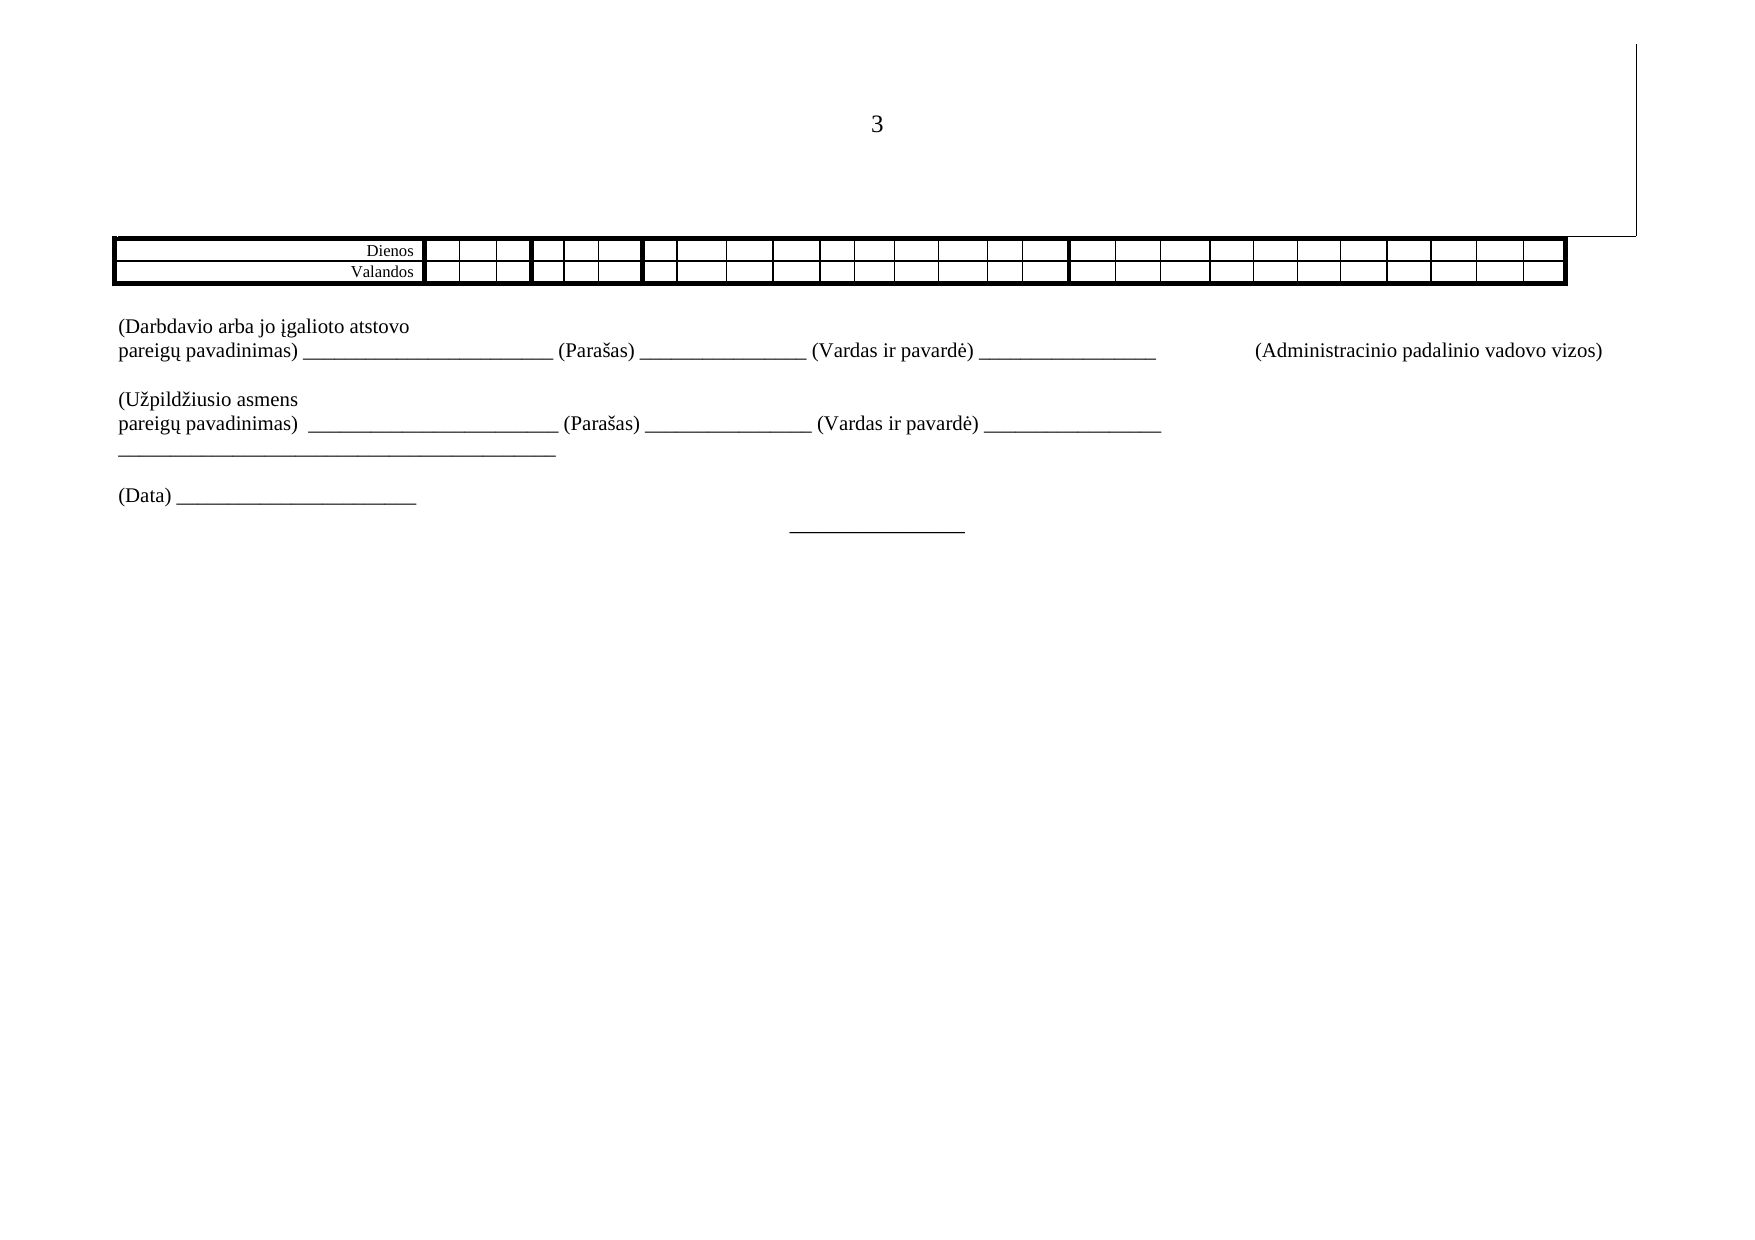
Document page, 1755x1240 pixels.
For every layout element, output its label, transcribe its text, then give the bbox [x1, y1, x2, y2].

text (Užpildžiusio asmens [118, 387, 1636, 411]
table_cell [1477, 262, 1523, 281]
table_cell [988, 262, 1022, 281]
table_cell [1161, 241, 1209, 260]
table_cell [599, 262, 640, 281]
table_cell [939, 241, 987, 260]
table_cell [534, 262, 563, 281]
table_cell [988, 241, 1022, 260]
table_cell [1432, 262, 1476, 281]
text ______________ [118, 507, 1636, 536]
table_cell [855, 262, 894, 281]
table_cell [1524, 262, 1563, 281]
table_cell [1254, 262, 1297, 281]
table_cell [678, 241, 726, 260]
table_cell [1116, 241, 1160, 260]
table_cell [565, 262, 598, 281]
table_cell [774, 262, 819, 281]
table_cell [1298, 241, 1340, 260]
table_cell [1254, 241, 1297, 260]
table_cell [497, 262, 529, 281]
table_cell [1341, 262, 1386, 281]
text (Darbdavio arba jo įgalioto atstovo [118, 314, 1636, 338]
table_cell [727, 241, 772, 260]
table_cell [1211, 262, 1253, 281]
table_cell [645, 241, 676, 260]
table_cell [1388, 262, 1430, 281]
table_cell [1477, 241, 1523, 260]
table_cell [855, 241, 894, 260]
table_cell [534, 241, 563, 260]
table_cell [895, 262, 938, 281]
table_cell [1341, 241, 1386, 260]
table_cell [460, 262, 496, 281]
table_cell [460, 241, 496, 260]
table_cell [1298, 262, 1340, 281]
table_cell [1023, 241, 1067, 260]
table_cell [1524, 241, 1563, 260]
text pareigų pavadinimas) ________________________ (Parašas) ________________ (Vardas ir pavardė) _________________ (Administracinio padalinio vadovo vizos) [118, 338, 1636, 362]
table_cell [1071, 241, 1115, 260]
table_cell [1023, 262, 1067, 281]
table_cell [1388, 241, 1430, 260]
table_cell [427, 262, 459, 281]
text (Data) _______________________ [118, 483, 1636, 507]
table_cell [599, 241, 640, 260]
table_cell [1161, 262, 1209, 281]
table_cell [774, 241, 819, 260]
table_cell [895, 241, 938, 260]
text pareigų pavadinimas) ________________________ (Parašas) ________________ (Vardas ir pavardė) _________________ __________________________________________ [118, 411, 1636, 459]
table_cell [1116, 262, 1160, 281]
table_cell [565, 241, 598, 260]
table_cell [645, 262, 676, 281]
table_cell Dienos [117, 241, 422, 260]
table_cell [727, 262, 772, 281]
table_cell [821, 262, 854, 281]
table_cell [821, 241, 854, 260]
table_cell [678, 262, 726, 281]
table_cell [497, 241, 529, 260]
table_cell Valandos [117, 262, 422, 281]
table_cell [427, 241, 459, 260]
table_cell [1071, 262, 1115, 281]
table_cell [1432, 241, 1476, 260]
table_cell [1211, 241, 1253, 260]
table_cell [939, 262, 987, 281]
